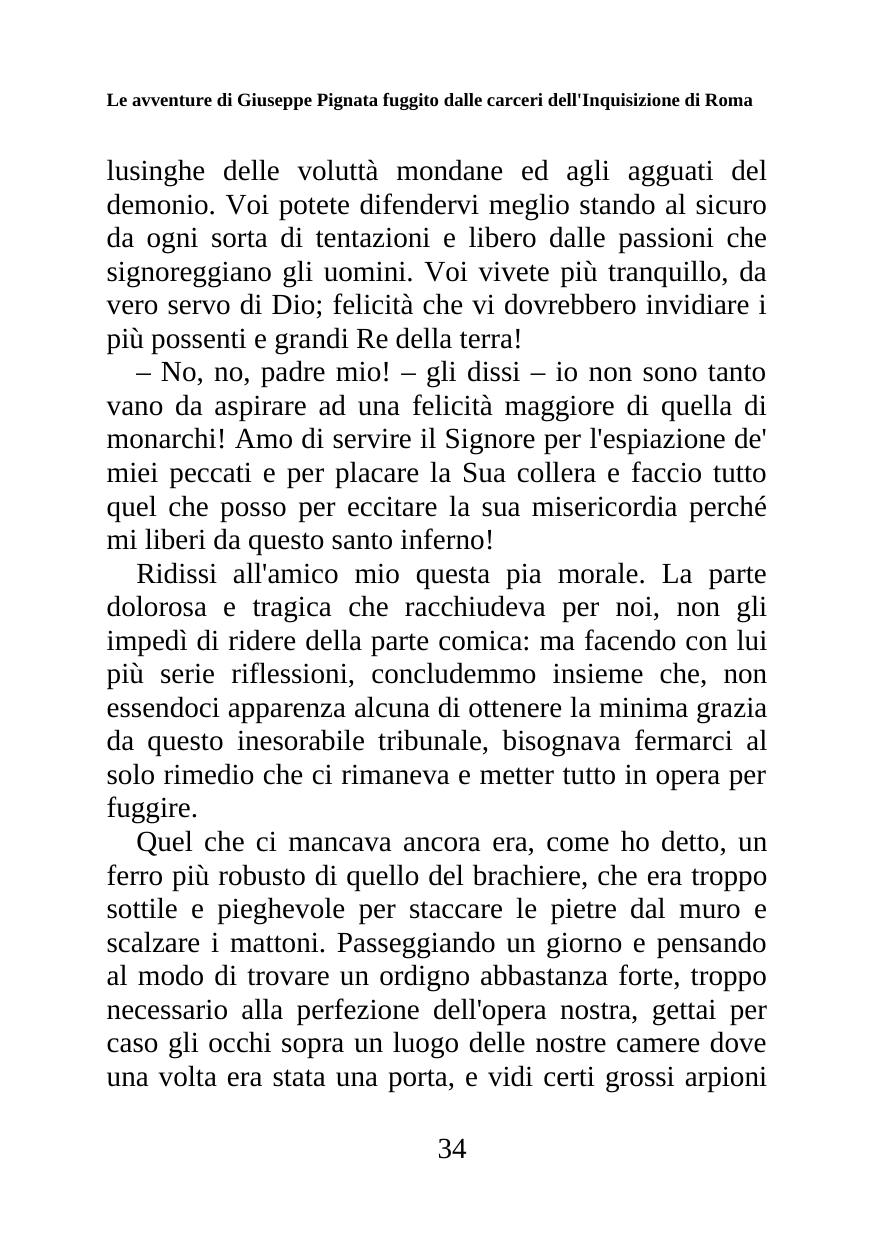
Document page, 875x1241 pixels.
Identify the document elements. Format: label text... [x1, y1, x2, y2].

text Ridissi all'amico mio questa pia morale. La parte dolorosa e tragica che racchiudeva per noi, non gli impedì di ridere della parte comica: ma facendo con lui più serie riflessioni, concludemmo insieme che, non essendoci apparenza alcuna di ottenere la minima grazia da questo inesorabile tribunale, bisognava fermarci al solo rimedio che ci rimaneva e metter tutto in opera per fuggire. [106, 556, 768, 824]
text lusinghe delle voluttà mondane ed agli agguati del demonio. Voi potete difendervi meglio stando al sicuro da ogni sorta di tentazioni e libero dalle passioni che signoreggiano gli uomini. Voi vivete più tranquillo, da vero servo di Dio; felicità che vi dovrebbero invidiare i più possenti e grandi Re della terra! [106, 153, 768, 354]
text – No, no, padre mio! – gli dissi – io non sono tanto vano da aspirare ad una felicità maggiore di quella di monarchi! Amo di servire il Signore per l'espiazione de' miei peccati e per placare la Sua collera e faccio tutto quel che posso per eccitare la sua misericordia perché mi liberi da questo santo inferno! [106, 354, 768, 556]
text Quel che ci mancava ancora era, come ho detto, un ferro più robusto di quello del brachiere, che era troppo sottile e pieghevole per staccare le pietre dal muro e scalzare i mattoni. Passeggiando un giorno e pensando al modo di trovare un ordigno abbastanza forte, troppo necessario alla perfezione dell'opera nostra, gettai per caso gli occhi sopra un luogo delle nostre camere dove una volta era stata una porta, e vidi certi grossi arpioni [106, 824, 768, 1092]
